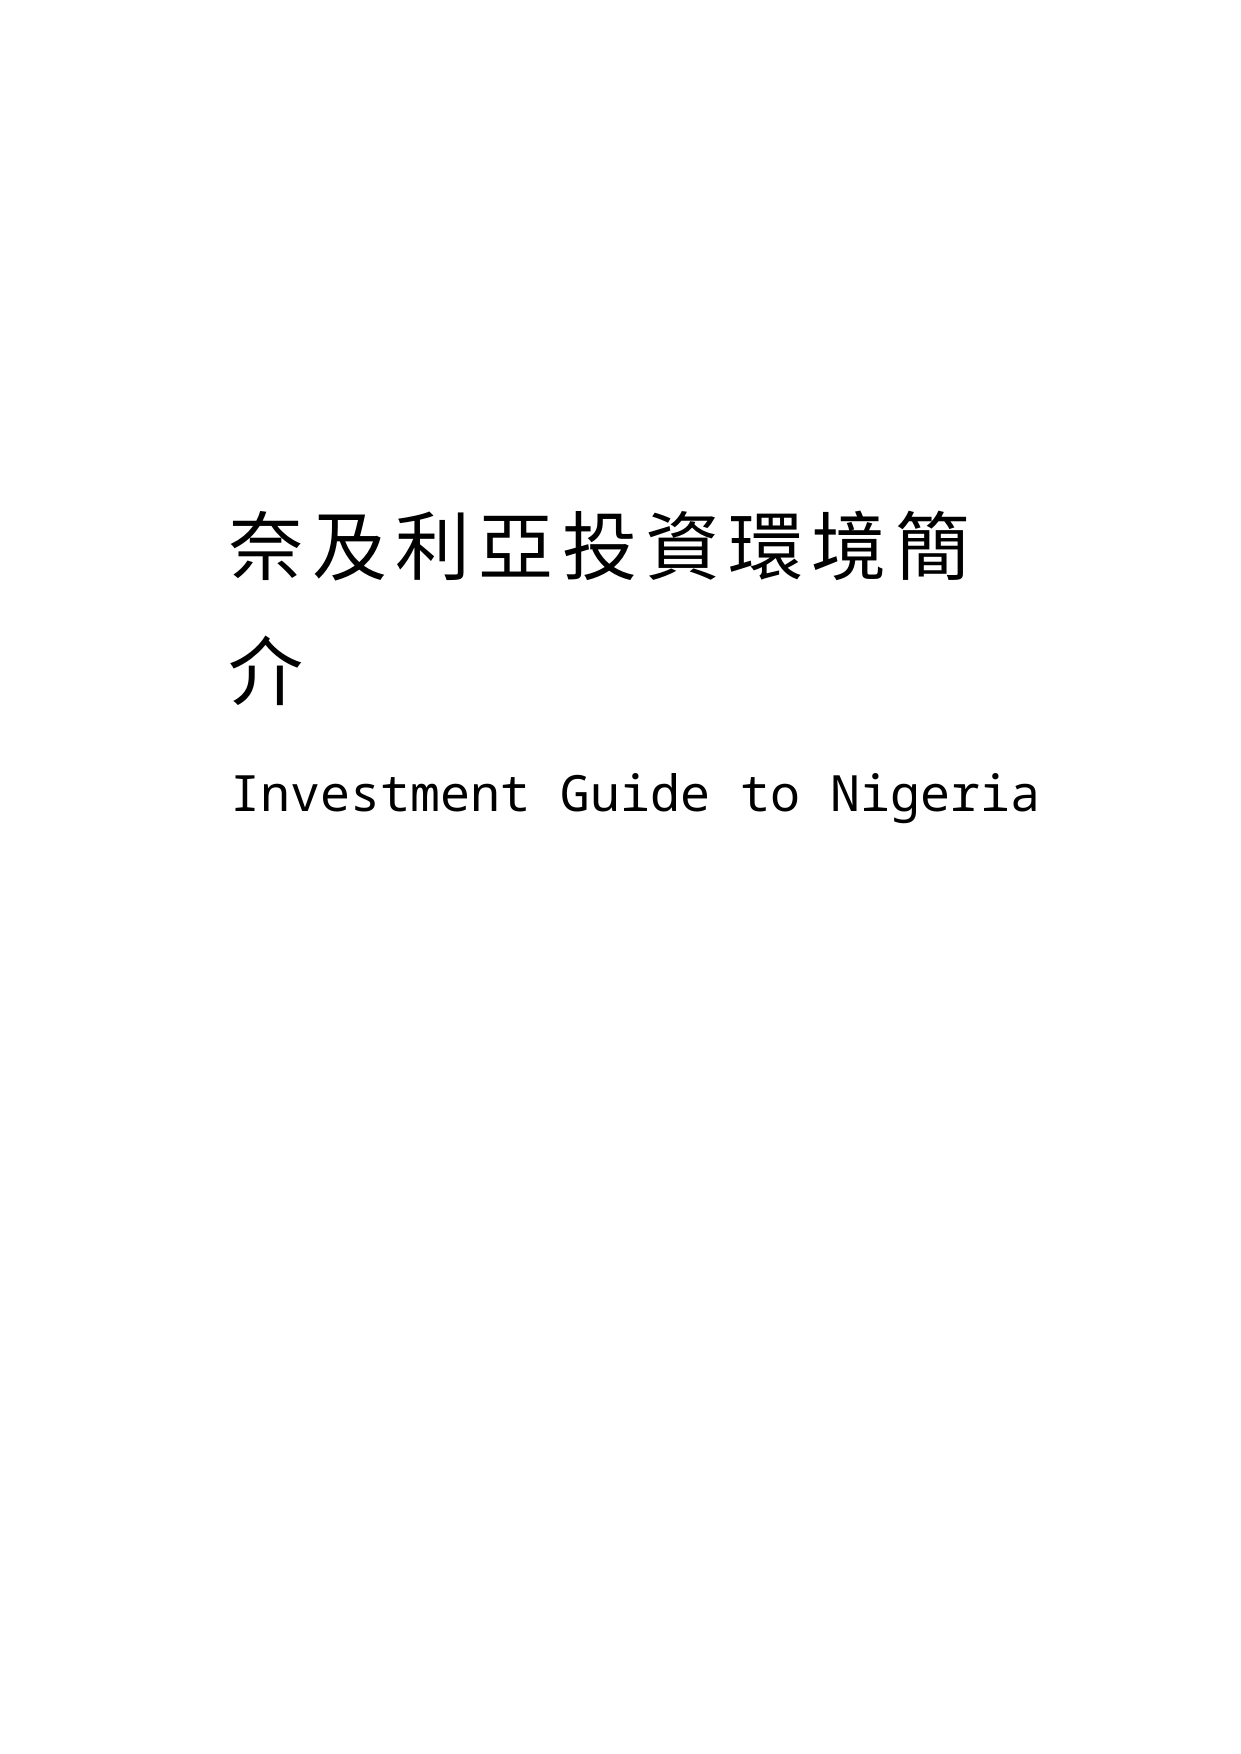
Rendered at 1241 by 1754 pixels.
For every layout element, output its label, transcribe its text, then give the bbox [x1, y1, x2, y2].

table_header [183, 281, 1074, 417]
table_cell 奈及利亞投資環境簡介 Investment Guide to Nigeria [183, 417, 1074, 844]
